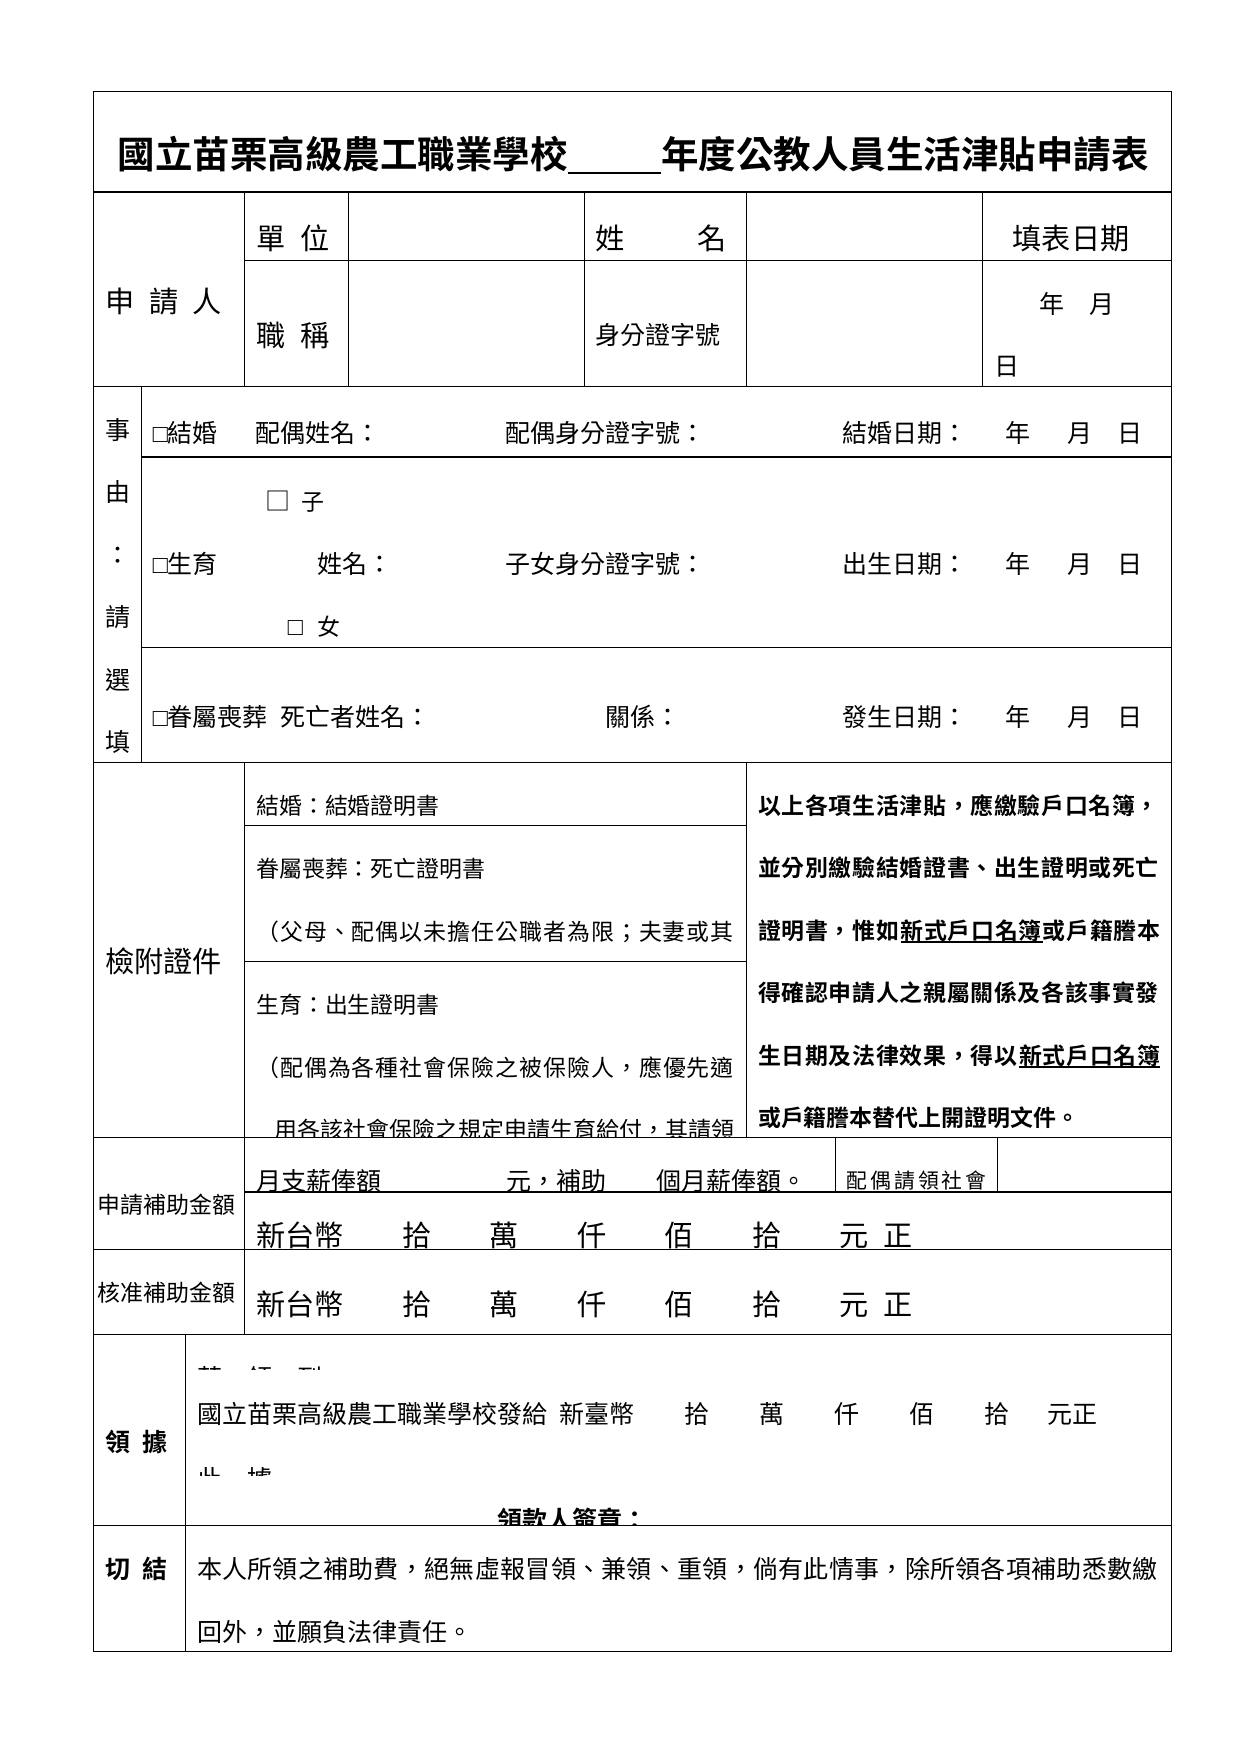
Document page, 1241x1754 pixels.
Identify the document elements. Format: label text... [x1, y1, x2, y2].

table_cell 申 請 人 [94, 193, 244, 386]
table_cell 職 稱 [245, 261, 348, 386]
table_cell 結婚：結婚證明書 [245, 763, 746, 825]
table_cell 核准補助金額 （此欄申請人勿填） [94, 1250, 244, 1334]
table_cell [747, 193, 982, 259]
table_cell □眷屬喪葬 死亡者姓名： 關係： 發生日期： 年 月 日 [142, 648, 1171, 762]
table_cell [349, 193, 584, 259]
table_cell 填表日期 [983, 193, 1171, 259]
table_cell 切 結 [94, 1526, 185, 1651]
table_cell 姓 名 [585, 193, 746, 259]
table_cell 事 由 ：請選 填 [94, 387, 141, 762]
table_cell 茲 領 到 [186, 1335, 1171, 1370]
table_cell 配偶請領社會保險生育給付金額 [836, 1138, 997, 1191]
table_header 國立苗栗高級農工職業學校 年度公教人員生活津貼申請表 [94, 92, 1171, 191]
table_cell 以上各項生活津貼，應繳驗戶口名簿，並分別繳驗結婚證書、出生證明或死亡證明書，惟如新式戶口名簿或戶籍謄本得確認申請人之親屬關係及各該事實發生日期及法律效果，得以新式戶口名簿或戶籍謄本替代上開證明文件。 [747, 763, 1171, 1137]
table_cell 元 [998, 1138, 1171, 1191]
table_cell [349, 261, 584, 386]
table_cell 領款人簽章： [186, 1476, 1171, 1525]
table_cell 此 據 [186, 1435, 1171, 1476]
table_cell □生育 姓名： 子女身分證字號： 出生日期： 年 月 日 [142, 520, 1171, 583]
table_cell □ 女 [142, 584, 1171, 647]
table_cell 領 據 [94, 1335, 185, 1525]
table_cell 本人所領之補助費，絕無虛報冒領、兼領、重領，倘有此情事，除所領各項補助悉數繳回外，並願負法律責任。 [186, 1526, 1171, 1651]
table_cell 月支薪俸額 元，補助 個月薪俸額。 [245, 1138, 835, 1191]
table_cell 身分證字號 [585, 261, 746, 386]
table_cell □ 子 [142, 458, 1171, 520]
table_cell 檢附證件 [94, 763, 244, 1137]
table_cell [747, 261, 982, 386]
table_cell 年 月 日 [983, 261, 1171, 386]
table_cell 單 位 [245, 193, 348, 259]
table_cell □結婚 配偶姓名： 配偶身分證字號： 結婚日期： 年 月 日 [142, 387, 1171, 456]
table_cell 新台幣 拾 萬 仟 佰 拾 元 正 [245, 1250, 1171, 1334]
table_cell 眷屬喪葬：死亡證明書 （父母、配偶以未擔任公職者為限；夫妻或其他親屬同為公教人員者，對同一死亡事實，以報領一份為限。） [245, 826, 746, 961]
table_cell 新台幣 拾 萬 仟 佰 拾 元 正 [245, 1193, 1171, 1249]
table_cell 生育：出生證明書 （配偶為各種社會保險之被保險人，應優先適用各該社會保險之規定申請生育給付，其請領之金額較本表規定之補助基準為低時，得檢附證明文件請領二者間之差額。） [245, 962, 746, 1137]
table_cell 國立苗栗高級農工職業學校發給 新臺幣 拾 萬 仟 佰 拾 元正 [186, 1370, 1171, 1435]
table_cell 申請補助金額 [94, 1138, 244, 1249]
